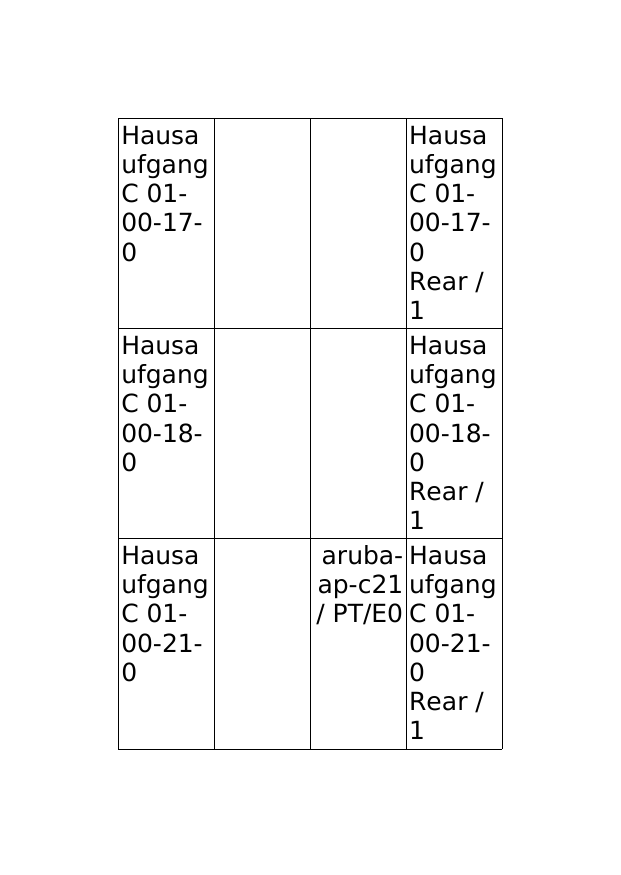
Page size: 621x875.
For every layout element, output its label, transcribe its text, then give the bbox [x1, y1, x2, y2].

table_cell [311, 119, 406, 328]
table_cell Hausaufgang C 01-00-18-0 [119, 329, 214, 538]
table_cell [215, 329, 310, 538]
table_cell Hausaufgang C 01-00-18-0 Rear / 1 [407, 329, 502, 538]
table_cell [311, 329, 406, 538]
table_cell Hausaufgang C 01-00-21-0 Rear / 1 [407, 539, 502, 748]
table_cell Hausaufgang C 01-00-21-0 [119, 539, 214, 748]
table_cell Hausaufgang C 01-00-17-0 Rear / 1 [407, 119, 502, 328]
table_cell [215, 119, 310, 328]
table_cell [215, 539, 310, 748]
table_cell aruba-ap-c21 / PT/E0 [311, 539, 406, 748]
table_cell Hausaufgang C 01-00-17-0 [119, 119, 214, 328]
